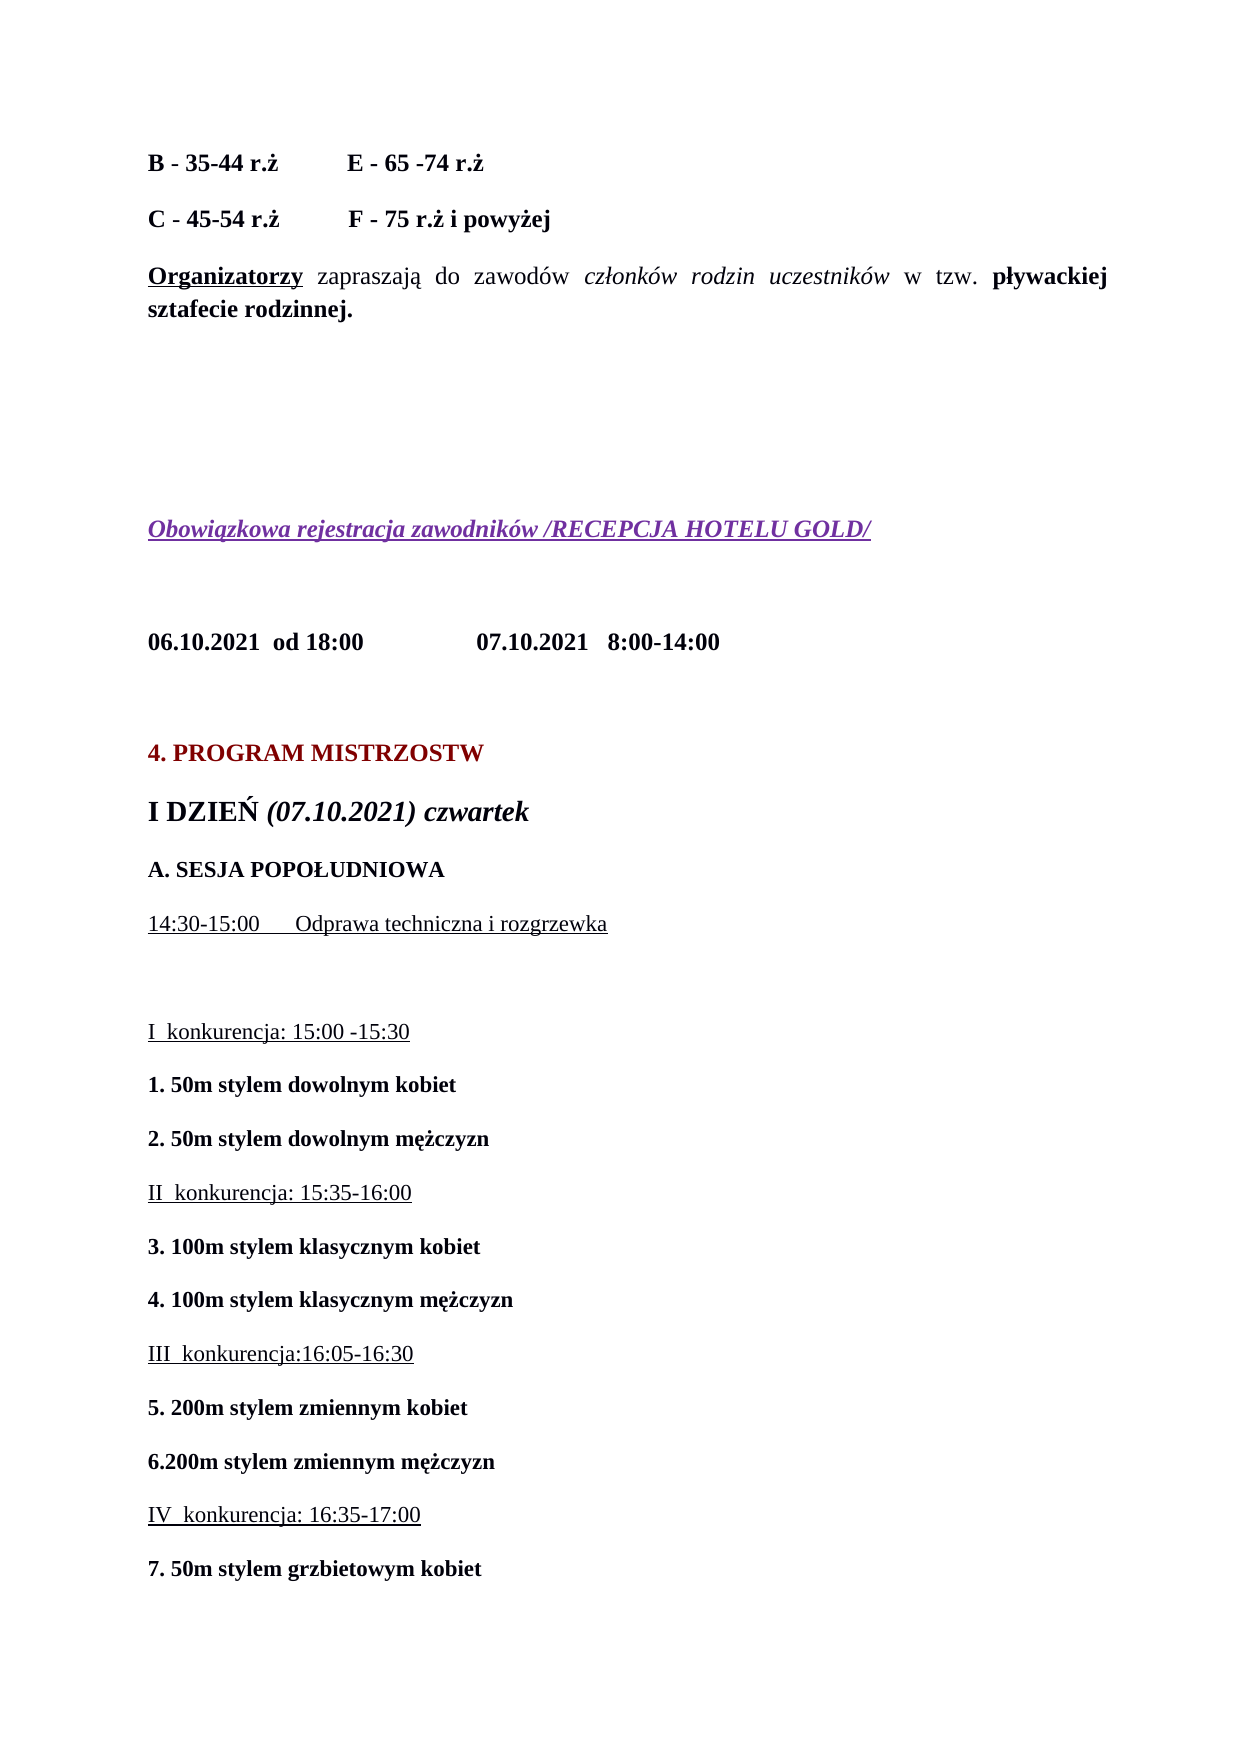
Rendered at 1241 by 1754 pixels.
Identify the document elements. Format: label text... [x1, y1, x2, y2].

text I DZIEŃ (07.10.2021) czwartek [148, 794, 1107, 828]
text II konkurencja: 15:35-16:00 [148, 1179, 1107, 1205]
text IV konkurencja: 16:35-17:00 [148, 1501, 1107, 1528]
text I konkurencja: 15:00 -15:30 [148, 1018, 1107, 1044]
text 4. 100m stylem klasycznym mężczyzn [148, 1286, 1107, 1313]
text 6.200m stylem zmiennym mężczyzn [148, 1448, 1107, 1474]
text III konkurencja:16:05-16:30 [148, 1340, 1107, 1367]
text C - 45-54 r.ż F - 75 r.ż i powyżej [148, 204, 1107, 233]
text A. SESJA POPOŁUDNIOWA [148, 856, 1107, 883]
text 2. 50m stylem dowolnym mężczyzn [148, 1125, 1107, 1152]
text B - 35-44 r.ż E - 65 -74 r.ż [148, 148, 1107, 176]
text 4. PROGRAM MISTRZOSTW [148, 738, 1107, 767]
text 5. 200m stylem zmiennym kobiet [148, 1394, 1107, 1420]
text Organizatorzy zapraszają do zawodów członków rodzin uczestników w tzw. pływackiej sztafecie rodzinnej. [148, 261, 1107, 322]
text Obowiązkowa rejestracja zawodników /RECEPCJA HOTELU GOLD/ [148, 514, 1107, 543]
text 14:30-15:00 Odprawa techniczna i rozgrzewka [148, 910, 1107, 937]
text 7. 50m stylem grzbietowym kobiet [148, 1555, 1107, 1582]
text 3. 100m stylem klasycznym kobiet [148, 1233, 1107, 1259]
text 1. 50m stylem dowolnym kobiet [148, 1071, 1107, 1098]
text 06.10.2021 od 18:00 07.10.2021 8:00-14:00 [148, 627, 1107, 656]
